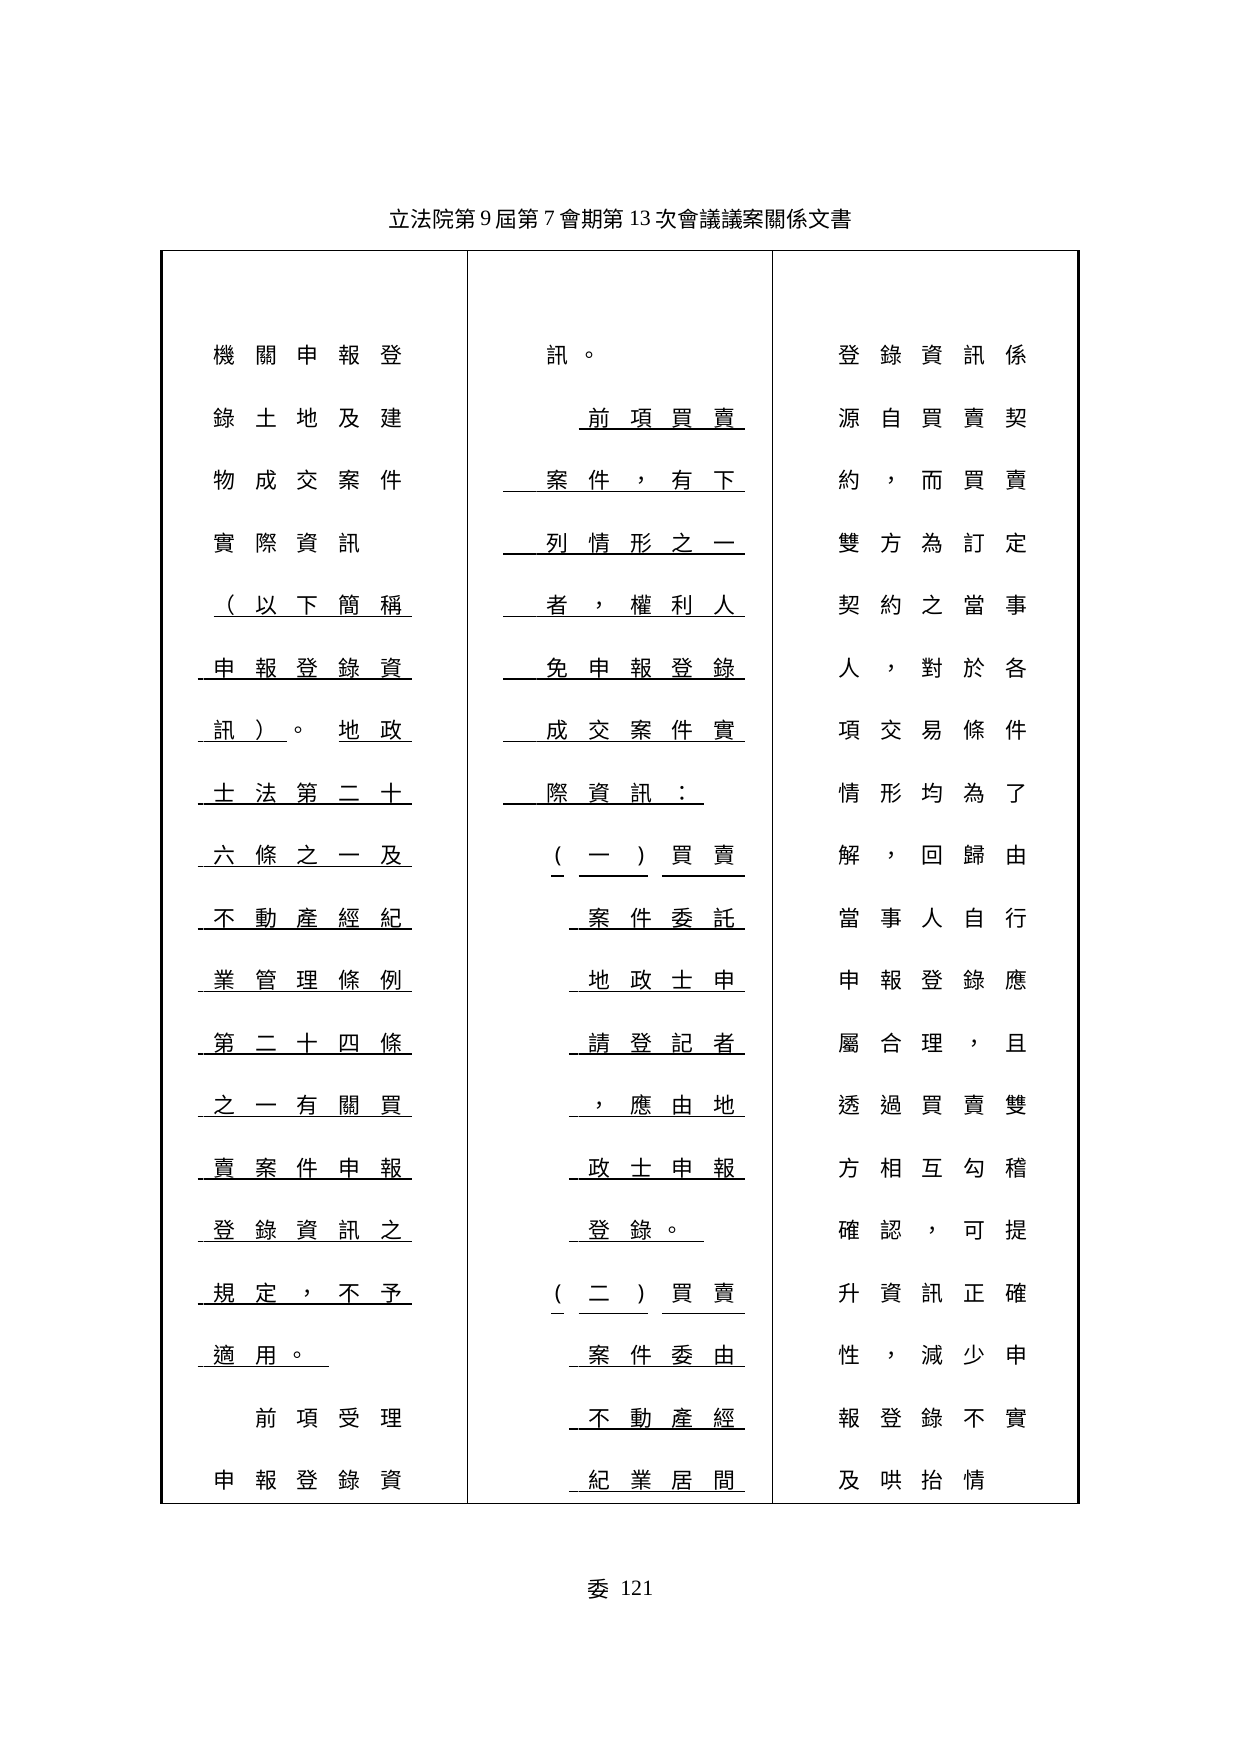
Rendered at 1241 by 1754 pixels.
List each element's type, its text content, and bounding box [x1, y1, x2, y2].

table_cell 登錄資訊係源自買賣契約，而買賣雙方為訂定契約之當事人，對於各項交易條件情形均為了解，回歸由當事人自行申報登錄應屬合理，且透過買賣雙方相互勾稽確認，可提升資訊正確性，減少申報登錄不實及哄抬情 [773, 251, 1077, 1503]
table_cell 機關申報登錄土地及建物成交案件實際資訊（以下簡稱申報登錄資訊）。地政士法第二十六條之一及不動產經紀業管理條例第二十四條之一有關買賣案件申報登錄資訊之規定，不予適用。 前項受理申報登錄資 [163, 251, 467, 1503]
table_cell 訊。 前項買賣案件，有下列情形之一者，權利人免申報登錄成交案件實際資訊： (一)買賣案件委託地政士申請登記者，應由地政士申報登錄。 (二)買賣案件委由不動產經紀業居間 [468, 251, 772, 1503]
